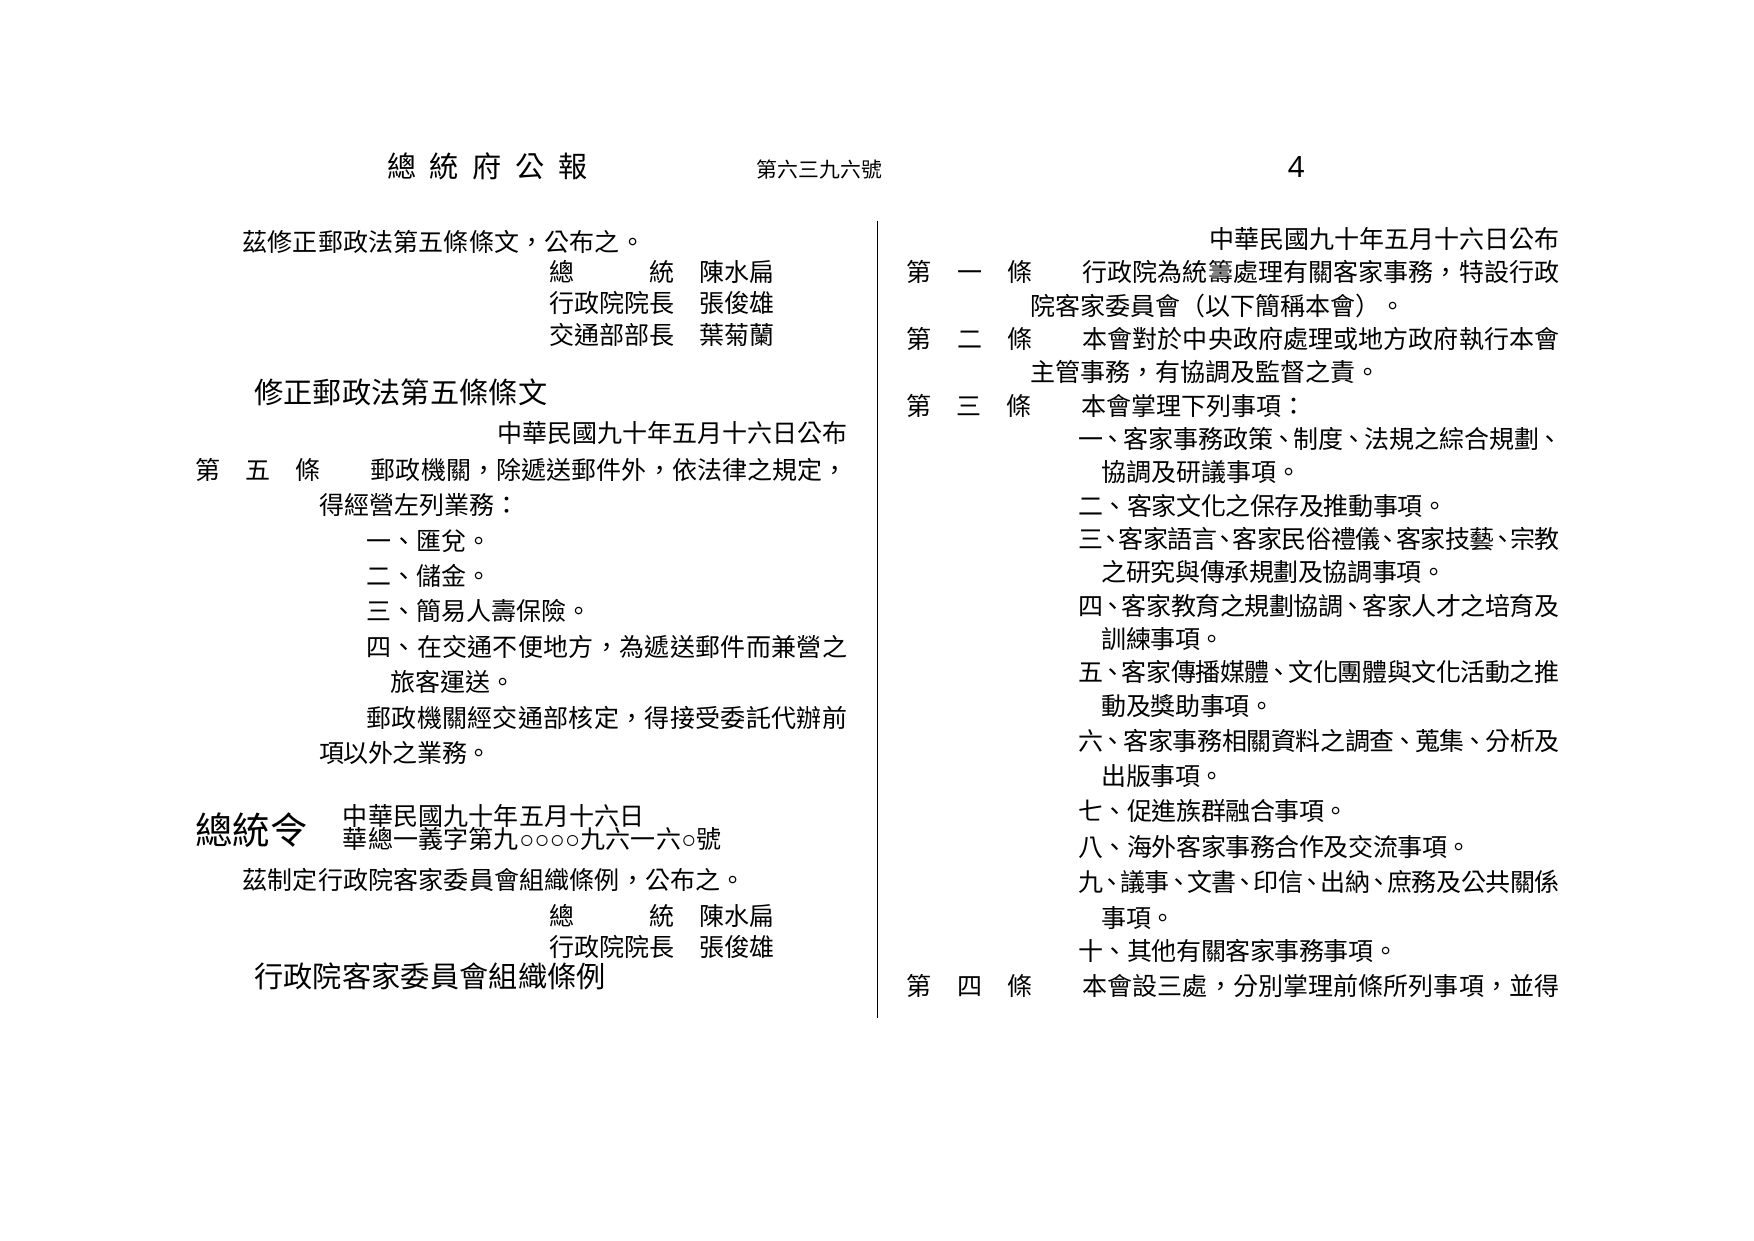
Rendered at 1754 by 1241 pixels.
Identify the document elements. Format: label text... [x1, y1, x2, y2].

text 十、其他有關客家事務事項。 [1078, 934, 1559, 967]
text 茲修正郵政法第五條條文，公布之。 [195, 222, 847, 259]
text 一、匯兌。 [366, 522, 847, 557]
text 中華民國九十年五月十六日公布 [195, 411, 847, 451]
table_header 總統令 [192, 807, 340, 853]
text 行政院院長 張俊雄 [195, 938, 847, 961]
text 第 二 條 本會對於中央政府處理或地方政府執行本會主管事務，有協調及監督之責。 [907, 322, 1559, 388]
text 五、客家傳播媒體、文化團體與文化活動之推動及獎助事項。 [1078, 655, 1559, 722]
text 第 四 條 本會設三處，分別掌理前條所列事項，並得 [907, 967, 1559, 1003]
text 四、客家教育之規劃協調、客家人才之培育及訓練事項。 [1078, 588, 1559, 655]
text 行政院客家委員會組織條例 [254, 961, 847, 994]
table_header 中華民國九十年五月十六日 華總一義字第九○○○○九六一六○號 [340, 807, 852, 853]
text 二、儲金。 [366, 557, 847, 592]
text 三、客家語言、客家民俗禮儀、客家技藝、宗教之研究與傳承規劃及協調事項。 [1078, 522, 1559, 588]
text 四、在交通不便地方，為遞送郵件而兼營之旅客運送。 [366, 628, 847, 699]
text 茲制定行政院客家委員會組織條例，公布之。 [195, 859, 847, 897]
text 三、簡易人壽保險。 [366, 592, 847, 628]
text 第 一 條 行政院為統籌處理有關客家事務，特設行政院客家委員會（以下簡稱本會）。 [907, 255, 1559, 322]
text 修正郵政法第五條條文 [254, 374, 847, 411]
text 八、海外客家事務合作及交流事項。 [1078, 828, 1559, 863]
text 六、客家事務相關資料之調查、蒐集、分析及出版事項。 [1078, 722, 1559, 792]
text 行政院院長 張俊雄 [195, 294, 847, 317]
text 一、客家事務政策、制度、法規之綜合規劃、協調及研議事項。 [1078, 422, 1559, 488]
text 第 五 條 郵政機關，除遞送郵件外，依法律之規定，得經營左列業務： [195, 451, 847, 522]
text 二、客家文化之保存及推動事項。 [1078, 488, 1559, 522]
text 中華民國九十年五月十六日公布 [907, 222, 1559, 255]
text 第 三 條 本會掌理下列事項： [907, 388, 1559, 422]
text 七、促進族群融合事項。 [1078, 792, 1559, 828]
text 總 統 陳水扁 [195, 263, 847, 286]
text 總 統 陳水扁 [195, 907, 847, 930]
text 郵政機關經交通部核定，得接受委託代辦前項以外之業務。 [319, 699, 847, 769]
text 交通部部長 葉菊蘭 [195, 326, 847, 349]
text 九、議事、文書、印信、出納、庶務及公共關係事項。 [1078, 863, 1559, 934]
